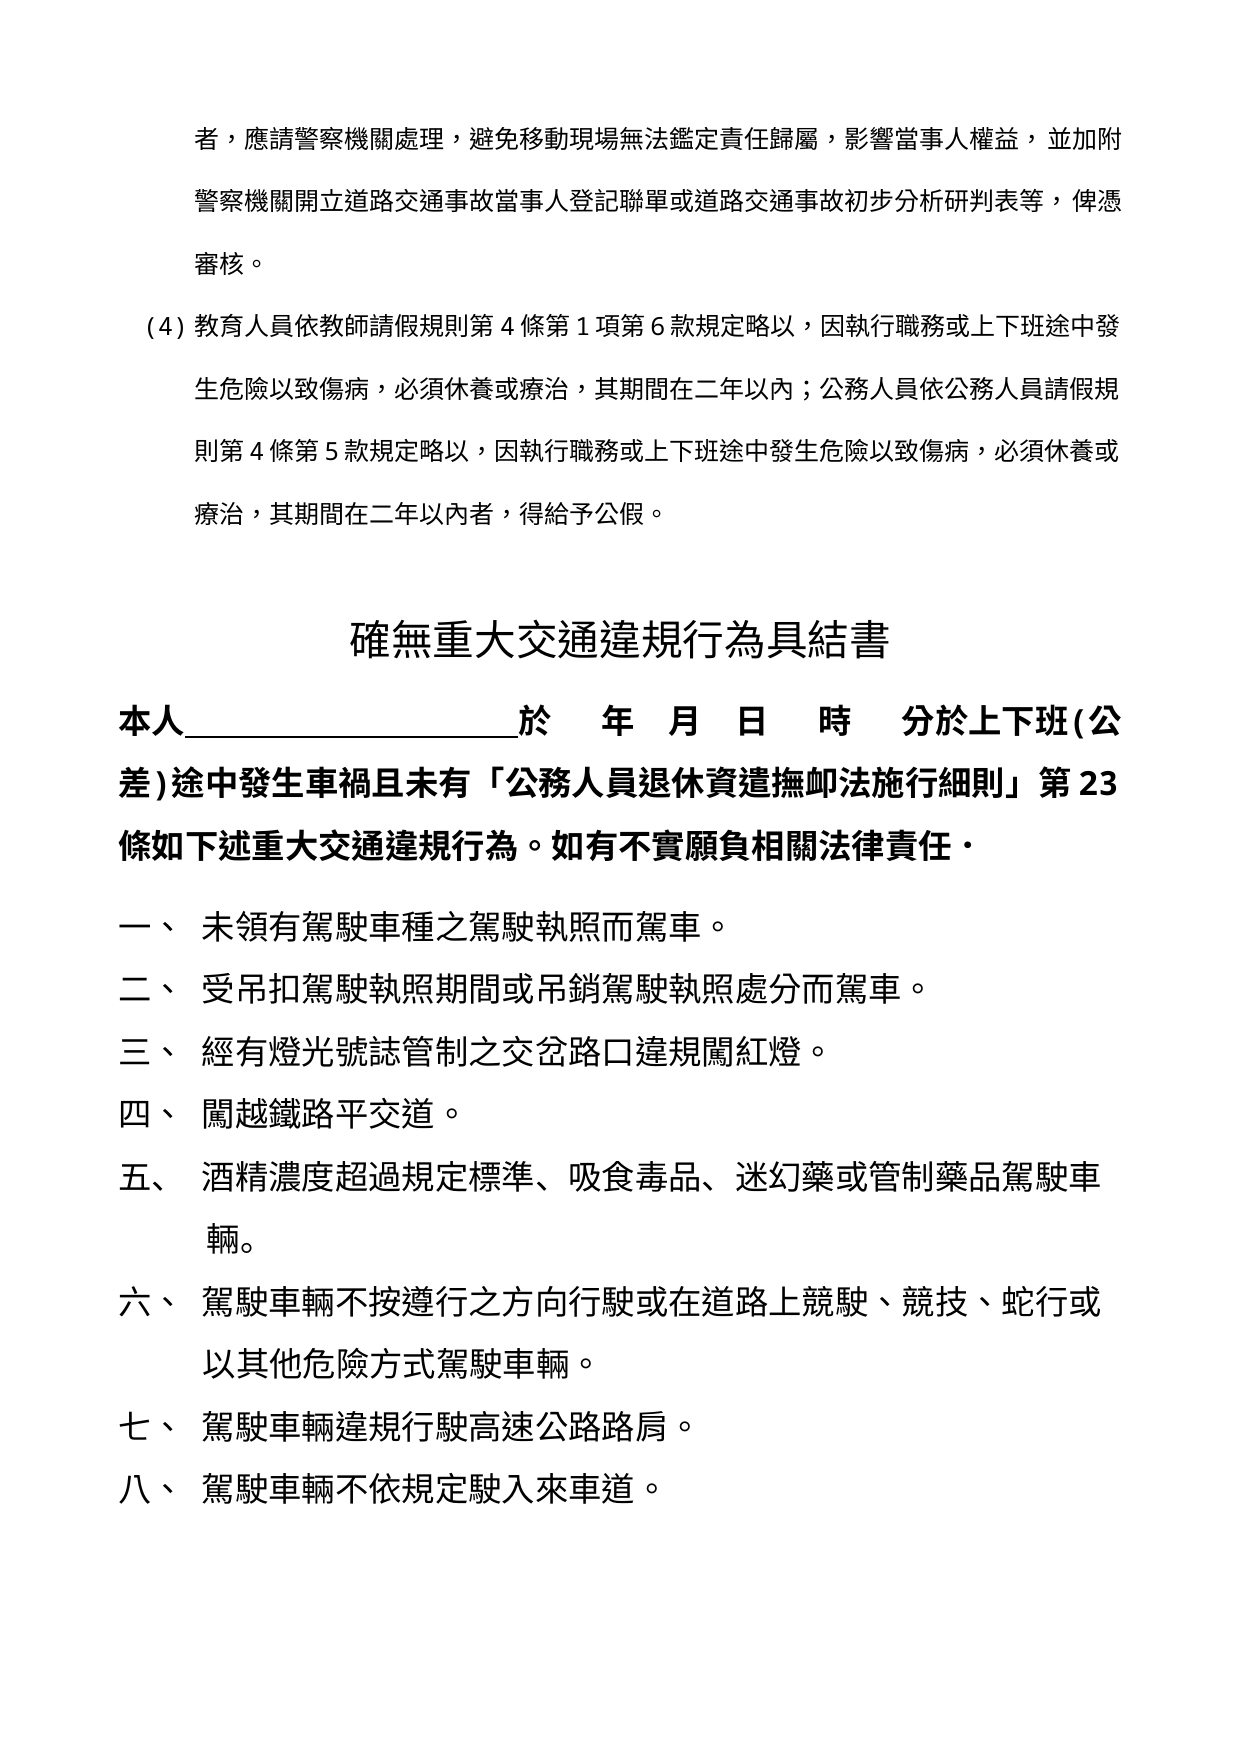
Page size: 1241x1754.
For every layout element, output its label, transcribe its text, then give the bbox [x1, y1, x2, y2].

text 確無重大交通違規行為具結書 [118, 596, 1122, 658]
text 三、 經有燈光號誌管制之交岔路口違規闖紅燈。 [118, 1008, 1122, 1071]
text 四、 闖越鐵路平交道。 [118, 1071, 1122, 1133]
text 二、 受吊扣駕駛執照期間或吊銷駕駛執照處分而駕車。 [118, 946, 1122, 1008]
text 六、 駕駛車輛不按遵行之方向行駛或在道路上競駛、競技、蛇行或以其他危險方式駕駛車輛。 [118, 1258, 1122, 1383]
list 教育人員依教師請假規則第4條第1項第6款規定略以，因執行職務或上下班途中發生危險以致傷病，必須休養或療治，其期間在二年以內；公務人員依公務人員請假規則第4條第5款規定略以，因執行職務或上下班途中發生危險以致傷病，必須休養或療治，其期間在二年以內者，得給予公假。 [143, 283, 1122, 533]
text 一、 未領有駕駛車種之駕駛執照而駕車。 [118, 883, 1122, 946]
list 者，應請警察機關處理，避免移動現場無法鑑定責任歸屬，影響當事人權益，並加附警察機關開立道路交通事故當事人登記聯單或道路交通事故初步分析研判表等，俾憑審核。 [143, 96, 1122, 283]
text 七、 駕駛車輛違規行駛高速公路路肩。 [118, 1383, 1122, 1446]
text 本人 於 年 月 日 時 分於上下班(公差)途中發生車禍且未有「公務人員退休資遣撫卹法施行細則」第23條如下述重大交通違規行為。如有不實願負相關法律責任． [118, 677, 1122, 864]
text 五、 酒精濃度超過規定標準、吸食毒品、迷幻藥或管制藥品駕駛車輛。 [118, 1133, 1122, 1258]
text 八、 駕駛車輛不依規定駛入來車道。 [118, 1446, 1122, 1508]
